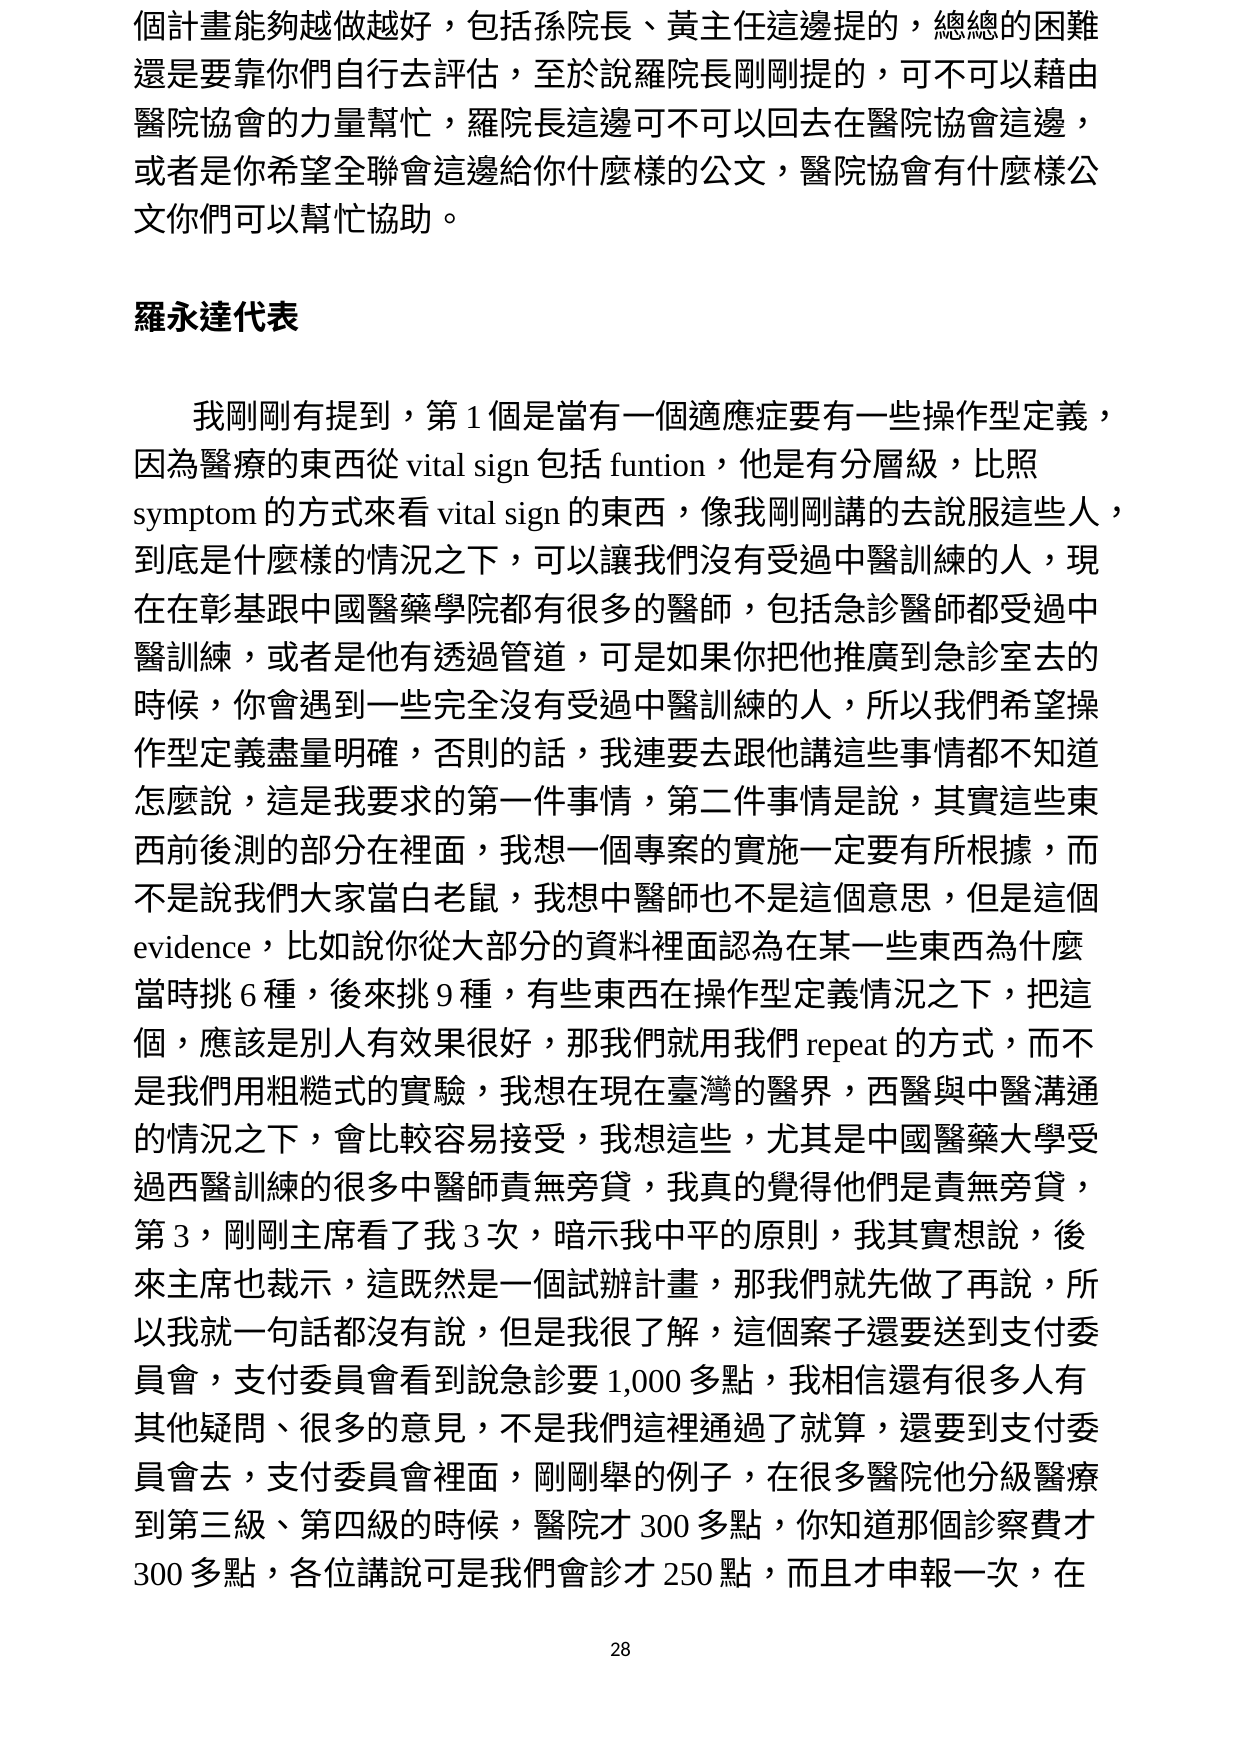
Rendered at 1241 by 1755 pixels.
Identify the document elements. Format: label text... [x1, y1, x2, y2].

text 羅永達代表 [133, 291, 1107, 339]
text 大家還有沒有意見？因為這是一個試辦計畫，一個專款的計畫，目前的狀況也是陷入困難執行的一個局面，我們也希望既然提出來了，應該讓他能夠成功地彰顯，中醫在急症處置的價值，但是我們這一次的調高就是尊重你們，但是並不代表以後如果做得很好，全面推廣的話，那時候的點數就再調整，可以嗎？就留下這一個但書，因為現在是鼓勵期，還是要repeat，如果以後真的做了很多很多的時候，我們這個點數就是要重新調整，這樣可以嗎？這句話我們就留下來做會議紀錄，這一次就先比照大家的建議來做，期待我們這個計畫能夠越做越好，包括孫院長、黃主任這邊提的，總總的困難還是要靠你們自行去評估，至於說羅院長剛剛提的，可不可以藉由醫院協會的力量幫忙，羅院長這邊可不可以回去在醫院協會這邊，或者是你希望全聯會這邊給你什麼樣的公文，醫院協會有什麼樣公文你們可以幫忙協助。 [133, 0, 1107, 241]
text 我剛剛有提到，第1個是當有一個適應症要有一些操作型定義，因為醫療的東西從vital sign包括funtion，他是有分層級，比照symptom的方式來看vital sign的東西，像我剛剛講的去說服這些人，到底是什麼樣的情況之下，可以讓我們沒有受過中醫訓練的人，現在在彰基跟中國醫藥學院都有很多的醫師，包括急診醫師都受過中醫訓練，或者是他有透過管道，可是如果你把他推廣到急診室去的時候，你會遇到一些完全沒有受過中醫訓練的人，所以我們希望操作型定義盡量明確，否則的話，我連要去跟他講這些事情都不知道怎麼說，這是我要求的第一件事情，第二件事情是說，其實這些東西前後測的部分在裡面，我想一個專案的實施一定要有所根據，而不是說我們大家當白老鼠，我想中醫師也不是這個意思，但是這個evidence，比如說你從大部分的資料裡面認為在某一些東西為什麼當時挑6種，後來挑9種，有些東西在操作型定義情況之下，把這個，應該是別人有效果很好，那我們就用我們repeat的方式，而不是我們用粗糙式的實驗，我想在現在臺灣的醫界，西醫與中醫溝通的情況之下，會比較容易接受，我想這些，尤其是中國醫藥大學受過西醫訓練的很多中醫師責無旁貸，我真的覺得他們是責無旁貸，第3，剛剛主席看了我3次，暗示我中平的原則，我其實想說，後來主席也裁示，這既然是一個試辦計畫，那我們就先做了再說，所以我就一句話都沒有說，但是我很了解，這個案子還要送到支付委員會，支付委員會看到說急診要1,000多點，我相信還有很多人有其他疑問、很多的意見，不是我們這裡通過了就算，還要到支付委員會去，支付委員會裡面，剛剛舉的例子，在很多醫院他分級醫療到第三級、第四級的時候，醫院才300多點，你知道那個診察費才300多點，各位講說可是我們會診才250點，而且才申報一次，在醫院有急診室的地方，除了醫學中心以外，地區醫院只能申報一次，一次250多點，剛才孫院長提到的，有些是有外加，有時候我們在醫院骨科、急診室的時候，我們很多東西blood gas我們要自己做，很難比類，還有我呼應剛才主席講的，既然是一個試辦計畫，你就從寬嘛，做了再說，之後主席剛剛也提到，之後數量變大，大家再來討論，只是這樣而已，否則的話，這真的是，我相信很多人都很擔心，送到支付委員會，中平的時候要怎麼去解釋，我想他是有他的困難。 [133, 389, 1107, 1595]
